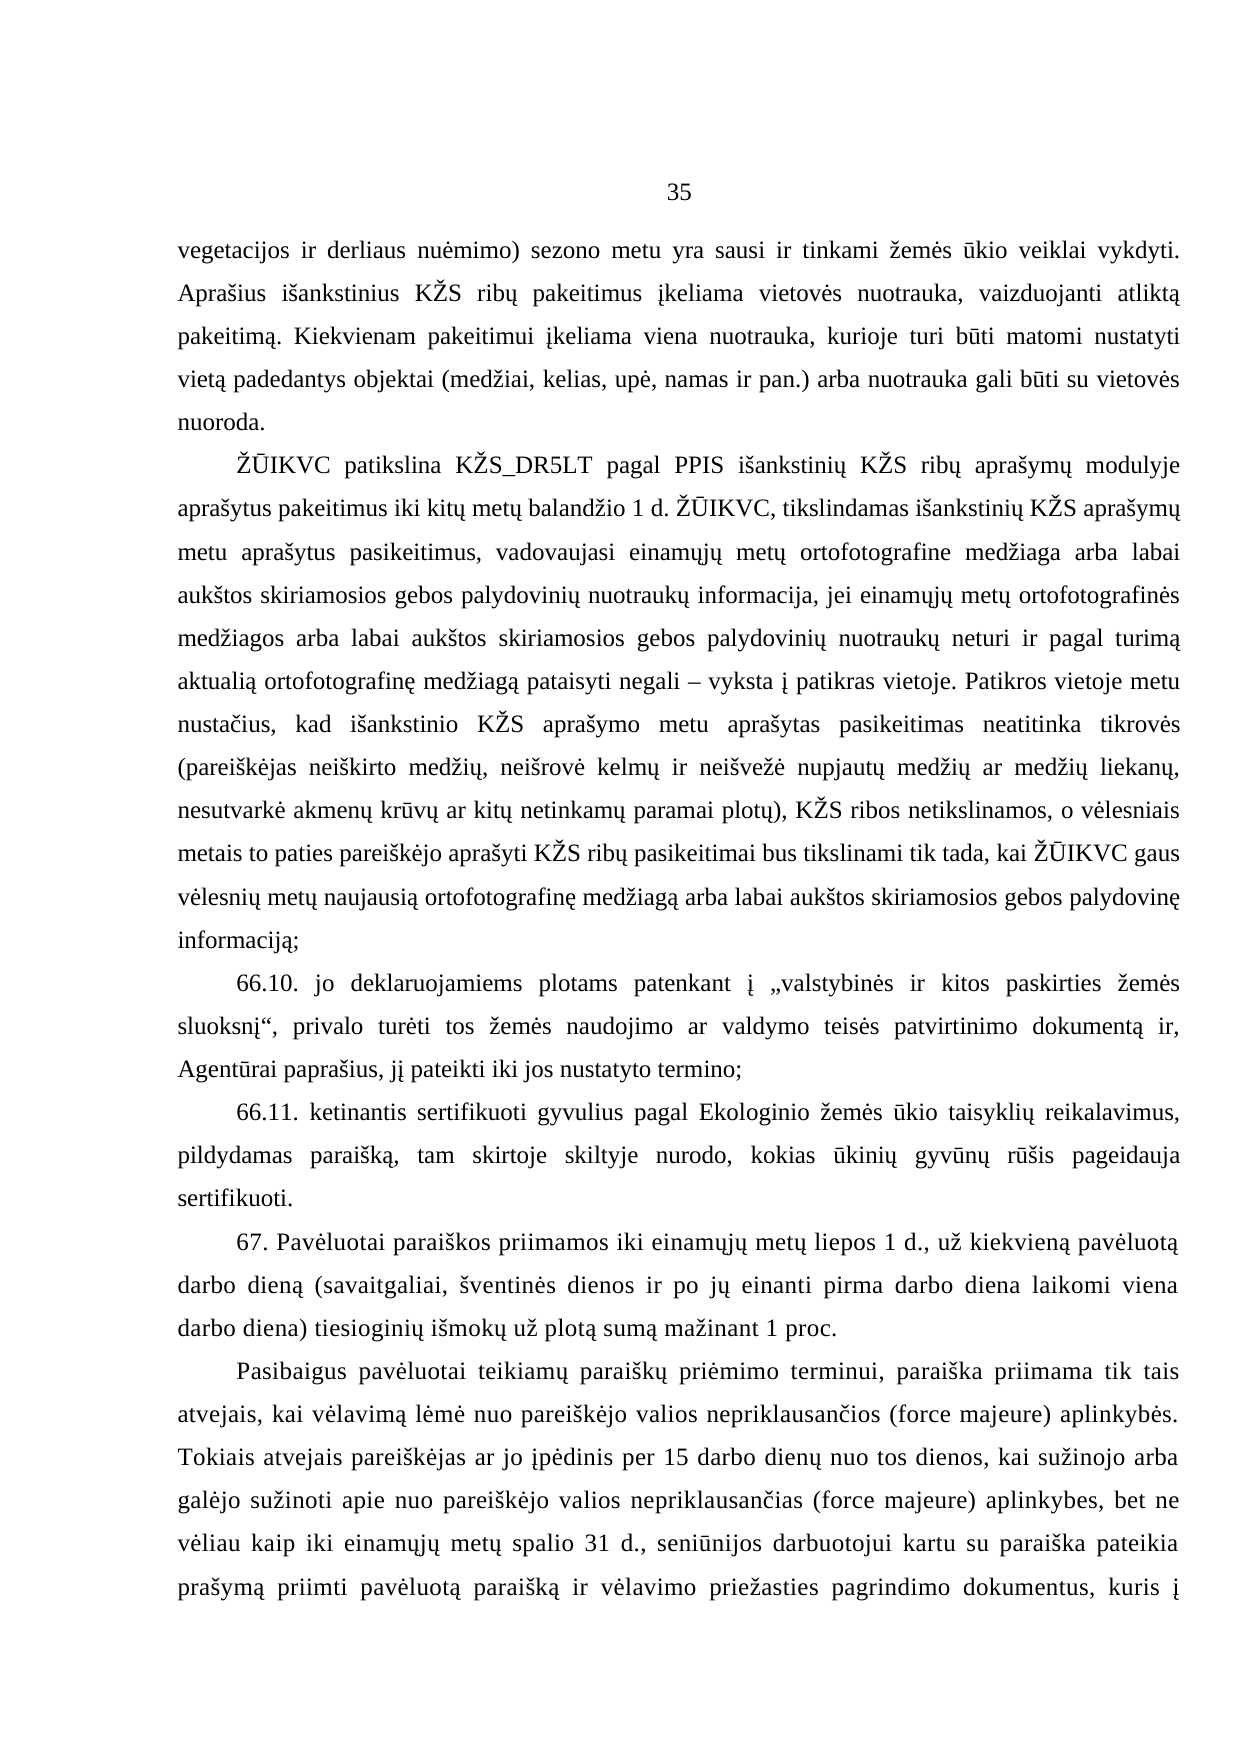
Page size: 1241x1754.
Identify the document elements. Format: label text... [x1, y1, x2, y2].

text 66.10. jo deklaruojamiems plotams patenkant į „valstybinės ir kitos paskirties žemės sluoksnį“, privalo turėti tos žemės naudojimo ar valdymo teisės patvirtinimo dokumentą ir, Agentūrai paprašius, jį pateikti iki jos nustatyto termino; [177, 968, 1181, 1083]
text vegetacijos ir derliaus nuėmimo) sezono metu yra sausi ir tinkami žemės ūkio veiklai vykdyti. Aprašius išankstinius KŽS ribų pakeitimus įkeliama vietovės nuotrauka, vaizduojanti atliktą pakeitimą. Kiekvienam pakeitimui įkeliama viena nuotrauka, kurioje turi būti matomi nustatyti vietą padedantys objektai (medžiai, kelias, upė, namas ir pan.) arba nuotrauka gali būti su vietovės nuoroda. [177, 235, 1181, 436]
text ŽŪIKVC patikslina KŽS_DR5LT pagal PPIS išankstinių KŽS ribų aprašymų modulyje aprašytus pakeitimus iki kitų metų balandžio 1 d. ŽŪIKVC, tikslindamas išankstinių KŽS aprašymų metu aprašytus pasikeitimus, vadovaujasi einamųjų metų ortofotografine medžiaga arba labai aukštos skiriamosios gebos palydovinių nuotraukų informacija, jei einamųjų metų ortofotografinės medžiagos arba labai aukštos skiriamosios gebos palydovinių nuotraukų neturi ir pagal turimą aktualią ortofotografinę medžiagą pataisyti negali – vyksta į patikras vietoje. Patikros vietoje metu nustačius, kad išankstinio KŽS aprašymo metu aprašytas pasikeitimas neatitinka tikrovės (pareiškėjas neiškirto medžių, neišrovė kelmų ir neišvežė nupjautų medžių ar medžių liekanų, nesutvarkė akmenų krūvų ar kitų netinkamų paramai plotų), KŽS ribos netikslinamos, o vėlesniais metais to paties pareiškėjo aprašyti KŽS ribų pasikeitimai bus tikslinami tik tada, kai ŽŪIKVC gaus vėlesnių metų naujausią ortofotografinę medžiagą arba labai aukštos skiriamosios gebos palydovinę informaciją; [177, 450, 1181, 953]
text 66.11. ketinantis sertifikuoti gyvulius pagal Ekologinio žemės ūkio taisyklių reikalavimus, pildydamas paraišką, tam skirtoje skiltyje nurodo, kokias ūkinių gyvūnų rūšis pageidauja sertifikuoti. [177, 1097, 1181, 1212]
text 67. Pavėluotai paraiškos priimamos iki einamųjų metų liepos 1 d., už kiekvieną pavėluotą darbo dieną (savaitgaliai, šventinės dienos ir po jų einanti pirma darbo diena laikomi viena darbo diena) tiesioginių išmokų už plotą sumą mažinant 1 proc. [177, 1227, 1181, 1342]
text Pasibaigus pavėluotai teikiamų paraiškų priėmimo terminui, paraiška priimama tik tais atvejais, kai vėlavimą lėmė nuo pareiškėjo valios nepriklausančios (force majeure) aplinkybės. Tokiais atvejais pareiškėjas ar jo įpėdinis per 15 darbo dienų nuo tos dienos, kai sužinojo arba galėjo sužinoti apie nuo pareiškėjo valios nepriklausančias (force majeure) aplinkybes, bet ne vėliau kaip iki einamųjų metų spalio 31 d., seniūnijos darbuotojui kartu su paraiška pateikia prašymą priimti pavėluotą paraišką ir vėlavimo priežasties pagrindimo dokumentus, kuris į [177, 1356, 1181, 1600]
